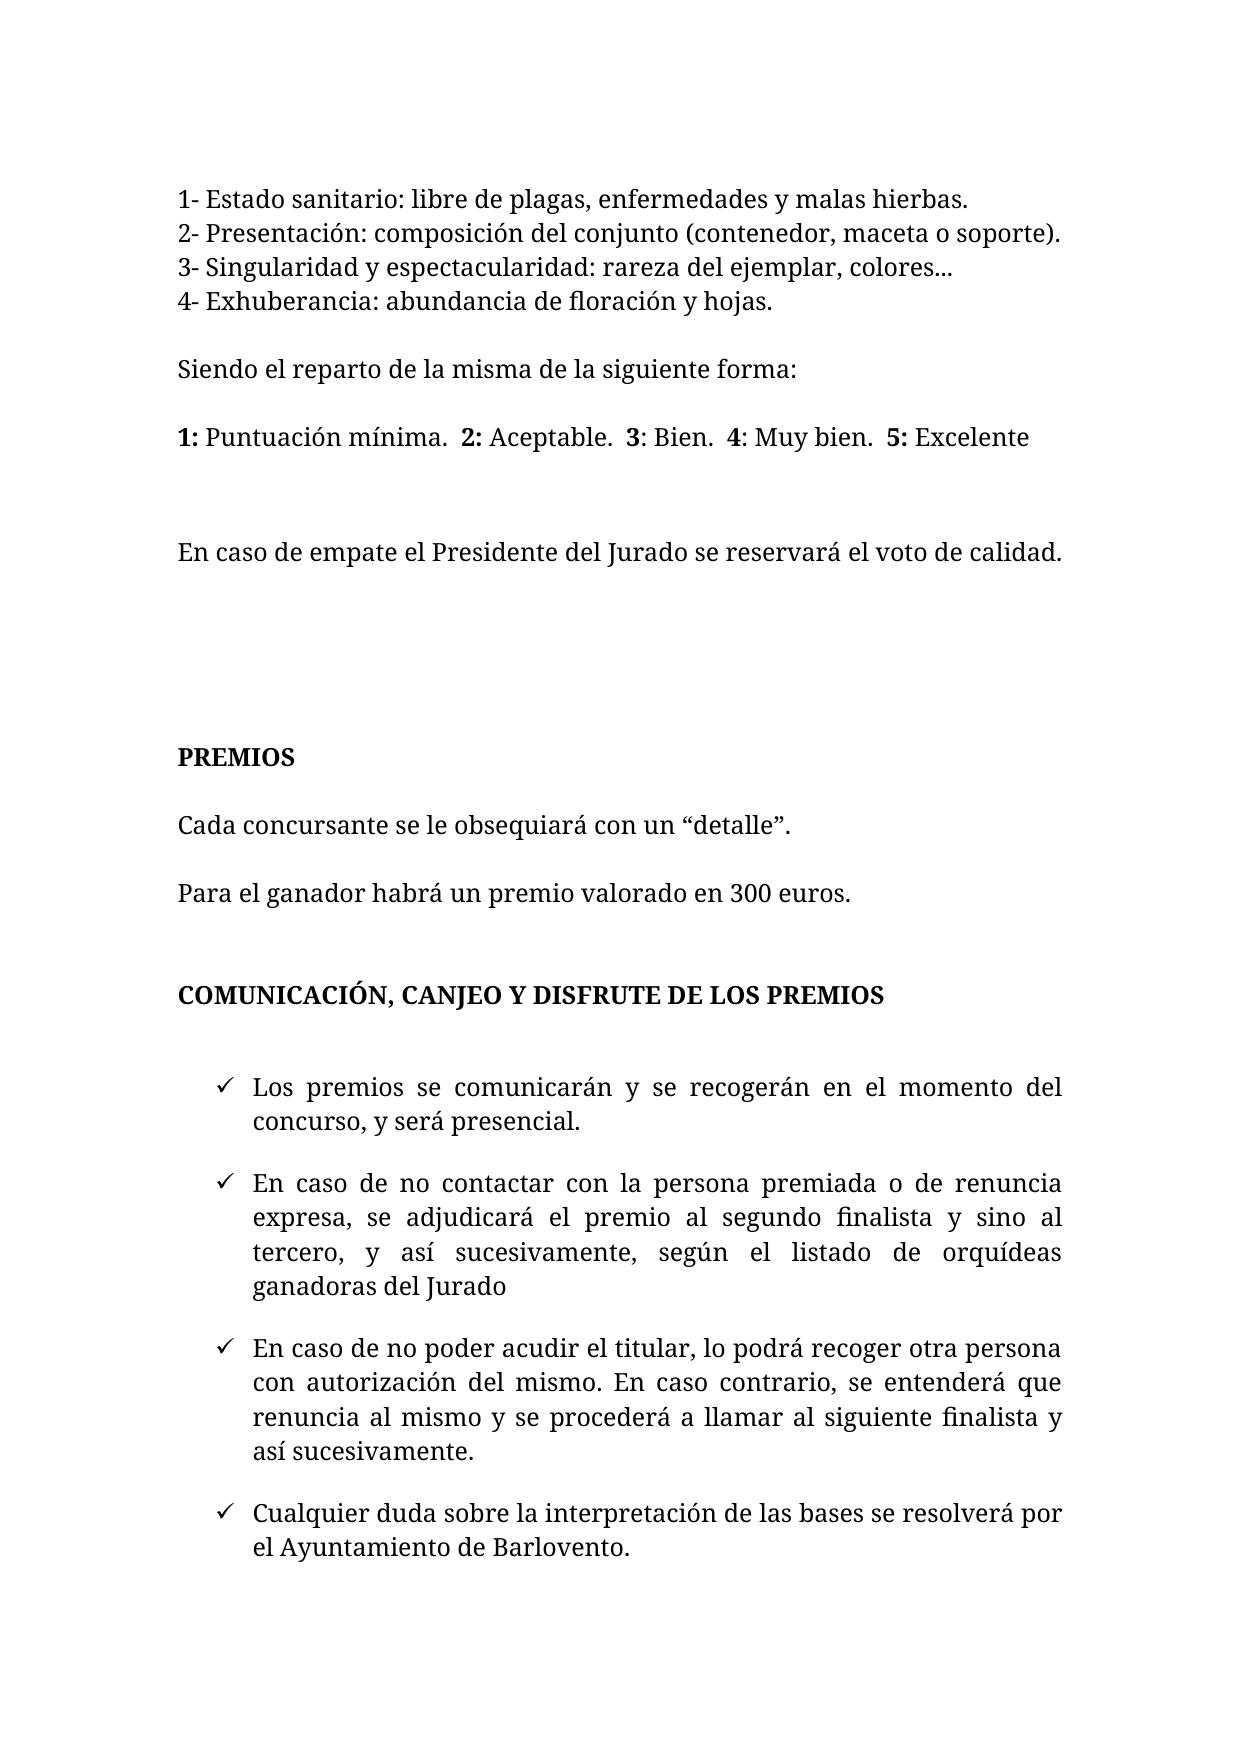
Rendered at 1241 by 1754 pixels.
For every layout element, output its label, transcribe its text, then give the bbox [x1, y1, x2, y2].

list 2- Presentación: composición del conjunto (contenedor, maceta o soporte). [177, 216, 1063, 250]
list 4- Exhuberancia: abundancia de floración y hojas. [177, 284, 1063, 318]
text Para el ganador habrá un premio valorado en 300 euros. [177, 875, 1063, 909]
list En caso de empate el Presidente del Jurado se reservará el voto de calidad. [177, 535, 1063, 569]
list En caso de no contactar con la persona premiada o de renuncia expresa, se adjudicará el premio al segundo finalista y sino al tercero, y así sucesivamente, según el listado de orquídeas ganadoras del Jurado [215, 1166, 1063, 1302]
list Cualquier duda sobre la interpretación de las bases se resolverá por el Ayuntamiento de Barlovento. [215, 1496, 1063, 1564]
text Cada concursante se le obsequiará con un “detalle”. [177, 807, 1063, 841]
text PREMIOS [177, 739, 1063, 773]
text COMUNICACIÓN, CANJEO Y DISFRUTE DE LOS PREMIOS [177, 978, 1063, 1012]
list En caso de no poder acudir el titular, lo podrá recoger otra persona con autorización del mismo. En caso contrario, se entenderá que renuncia al mismo y se procederá a llamar al siguiente finalista y así sucesivamente. [215, 1331, 1063, 1467]
list 1- Estado sanitario: libre de plagas, enfermedades y malas hierbas. [177, 182, 1063, 216]
list Los premios se comunicarán y se recogerán en el momento del concurso, y será presencial. [215, 1069, 1063, 1137]
list 3- Singularidad y espectacularidad: rareza del ejemplar, colores... [177, 250, 1063, 284]
list Siendo el reparto de la misma de la siguiente forma: [177, 352, 1063, 386]
text 1: Puntuación mínima. 2: Aceptable. 3: Bien. 4: Muy bien. 5: Excelente [177, 420, 1063, 454]
